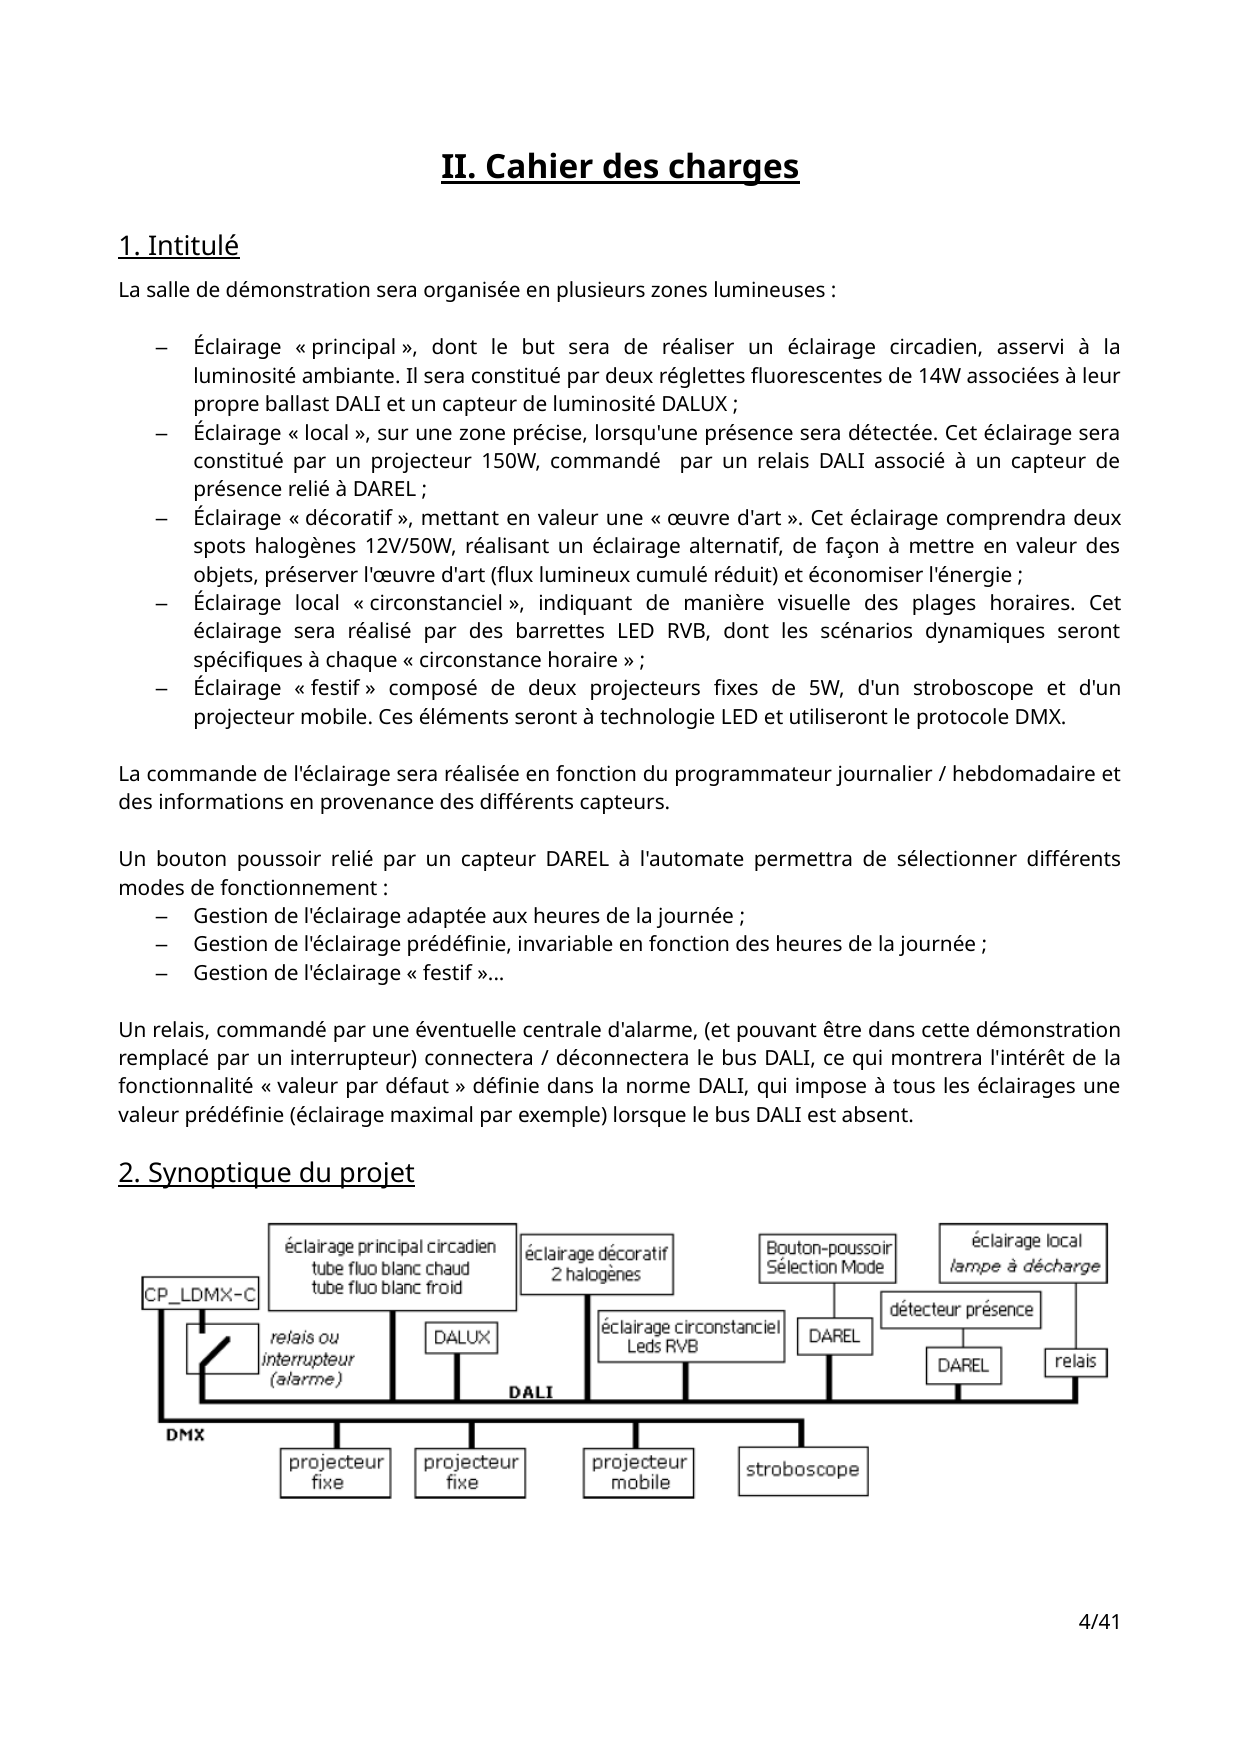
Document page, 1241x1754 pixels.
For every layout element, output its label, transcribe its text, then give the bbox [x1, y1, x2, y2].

list Éclairage « local », sur une zone précise, lorsqu'une présence sera détectée. Cet éclairage sera constitué par un projecteur 150W, commandé par un relais DALI associé à un capteur de présence relié à DAREL ; [156, 418, 1122, 503]
list Gestion de l'éclairage adaptée aux heures de la journée ; [156, 901, 1122, 929]
list Gestion de l'éclairage « festif »... [156, 958, 1122, 986]
subtitle 1. Intitulé [118, 226, 1122, 263]
text La commande de l'éclairage sera réalisée en fonction du programmateur journalier / hebdomadaire et des informations en provenance des différents capteurs. [118, 759, 1122, 816]
list Éclairage local « circonstanciel », indiquant de manière visuelle des plages horaires. Cet éclairage sera réalisé par des barrettes LED RVB, dont les scénarios dynamiques seront spécifiques à chaque « circonstance horaire » ; [156, 588, 1122, 673]
list Éclairage « principal », dont le but sera de réaliser un éclairage circadien, asservi à la luminosité ambiante. Il sera constitué par deux réglettes fluorescentes de 14W associées à leur propre ballast DALI et un capteur de luminosité DALUX ; [156, 332, 1122, 418]
subtitle 2. Synoptique du projet [118, 1153, 1122, 1190]
picture [118, 1202, 1123, 1515]
text La salle de démonstration sera organisée en plusieurs zones lumineuses : [118, 275, 1122, 304]
text Un relais, commandé par une éventuelle centrale d'alarme, (et pouvant être dans cette démonstration remplacé par un interrupteur) connectera / déconnectera le bus DALI, ce qui montrera l'intérêt de la fonctionnalité « valeur par défaut » définie dans la norme DALI, qui impose à tous les éclairages une valeur prédéfinie (éclairage maximal par exemple) lorsque le bus DALI est absent. [118, 1015, 1122, 1128]
subtitle II. Cahier des charges [118, 143, 1122, 188]
list Gestion de l'éclairage prédéfinie, invariable en fonction des heures de la journée ; [156, 929, 1122, 958]
text Un bouton poussoir relié par un capteur DAREL à l'automate permettra de sélectionner différents modes de fonctionnement : [118, 844, 1122, 901]
list Éclairage « festif » composé de deux projecteurs fixes de 5W, d'un stroboscope et d'un projecteur mobile. Ces éléments seront à technologie LED et utiliseront le protocole DMX. [156, 673, 1122, 730]
list Éclairage « décoratif », mettant en valeur une « œuvre d'art ». Cet éclairage comprendra deux spots halogènes 12V/50W, réalisant un éclairage alternatif, de façon à mettre en valeur des objets, préserver l'œuvre d'art (flux lumineux cumulé réduit) et économiser l'énergie ; [156, 503, 1122, 588]
